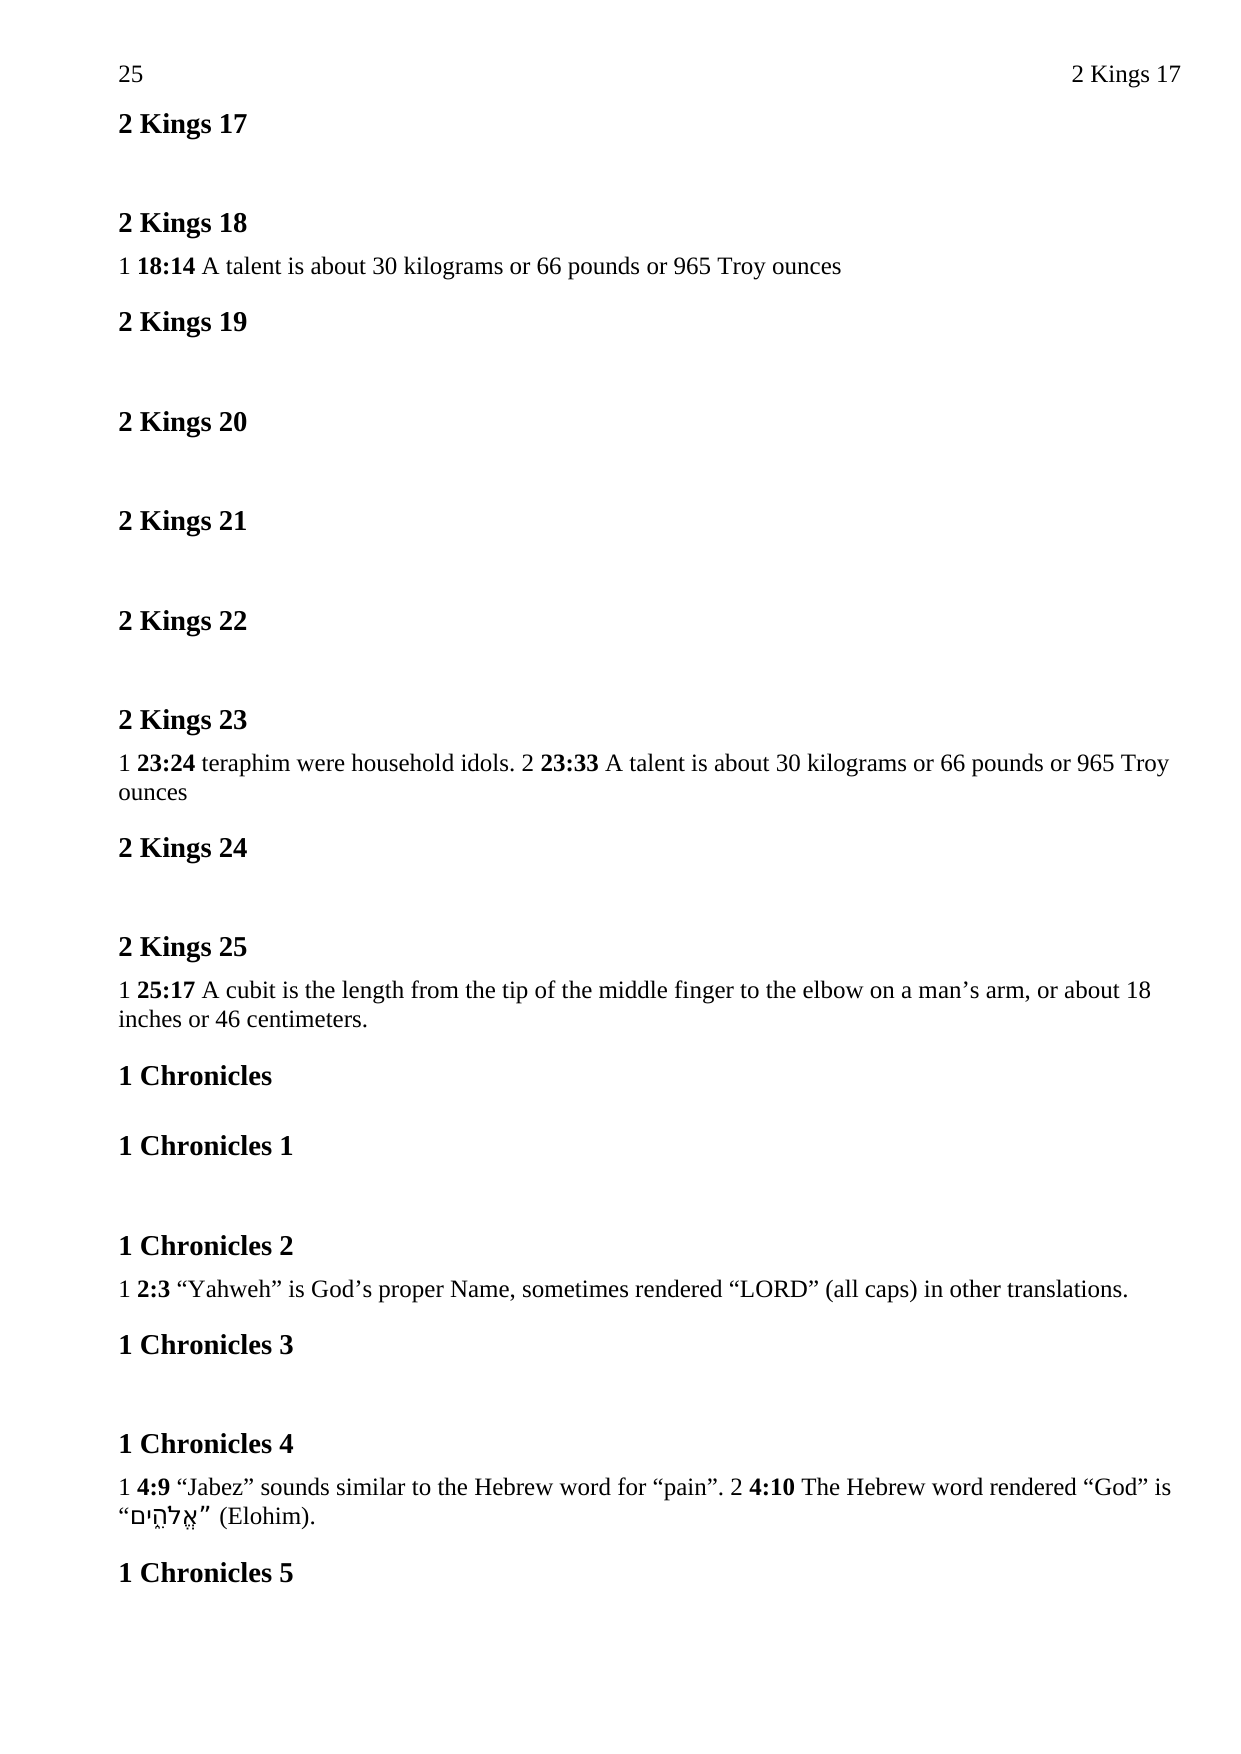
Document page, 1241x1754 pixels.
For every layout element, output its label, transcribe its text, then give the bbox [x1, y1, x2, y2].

subtitle 2 Kings 24 [118, 831, 1181, 864]
subtitle 2 Kings 18 [118, 206, 1181, 239]
text 1 23:24 teraphim were household idols. 2 23:33 A talent is about 30 kilograms or 66 pounds or 965 Troy ounces [118, 748, 1181, 806]
subtitle 2 Kings 19 [118, 305, 1181, 338]
subtitle 2 Kings 17 [118, 106, 1181, 139]
subtitle 1 Chronicles 1 [118, 1129, 1181, 1162]
text 1 25:17 A cubit is the length from the tip of the middle finger to the elbow on a man’s arm, or about 18 inches or 46 centimeters. [118, 976, 1181, 1033]
subtitle 1 Chronicles [118, 1058, 1181, 1091]
subtitle 2 Kings 20 [118, 404, 1181, 437]
subtitle 1 Chronicles 4 [118, 1427, 1181, 1460]
text 1 18:14 A talent is about 30 kilograms or 66 pounds or 965 Troy ounces [118, 251, 1181, 280]
subtitle 2 Kings 21 [118, 504, 1181, 537]
subtitle 2 Kings 22 [118, 603, 1181, 636]
text 1 4:9 “Jabez” sounds similar to the Hebrew word for “pain”. 2 4:10 The Hebrew word rendered “God” is “אֱלֹהִ֑ים” (Elohim). [118, 1472, 1181, 1531]
subtitle 1 Chronicles 3 [118, 1327, 1181, 1361]
subtitle 1 Chronicles 5 [118, 1556, 1181, 1589]
subtitle 2 Kings 23 [118, 702, 1181, 736]
subtitle 1 Chronicles 2 [118, 1228, 1181, 1261]
subtitle 2 Kings 25 [118, 930, 1181, 963]
text 1 2:3 “Yahweh” is God’s proper Name, sometimes rendered “LORD” (all caps) in other translations. [118, 1274, 1181, 1302]
